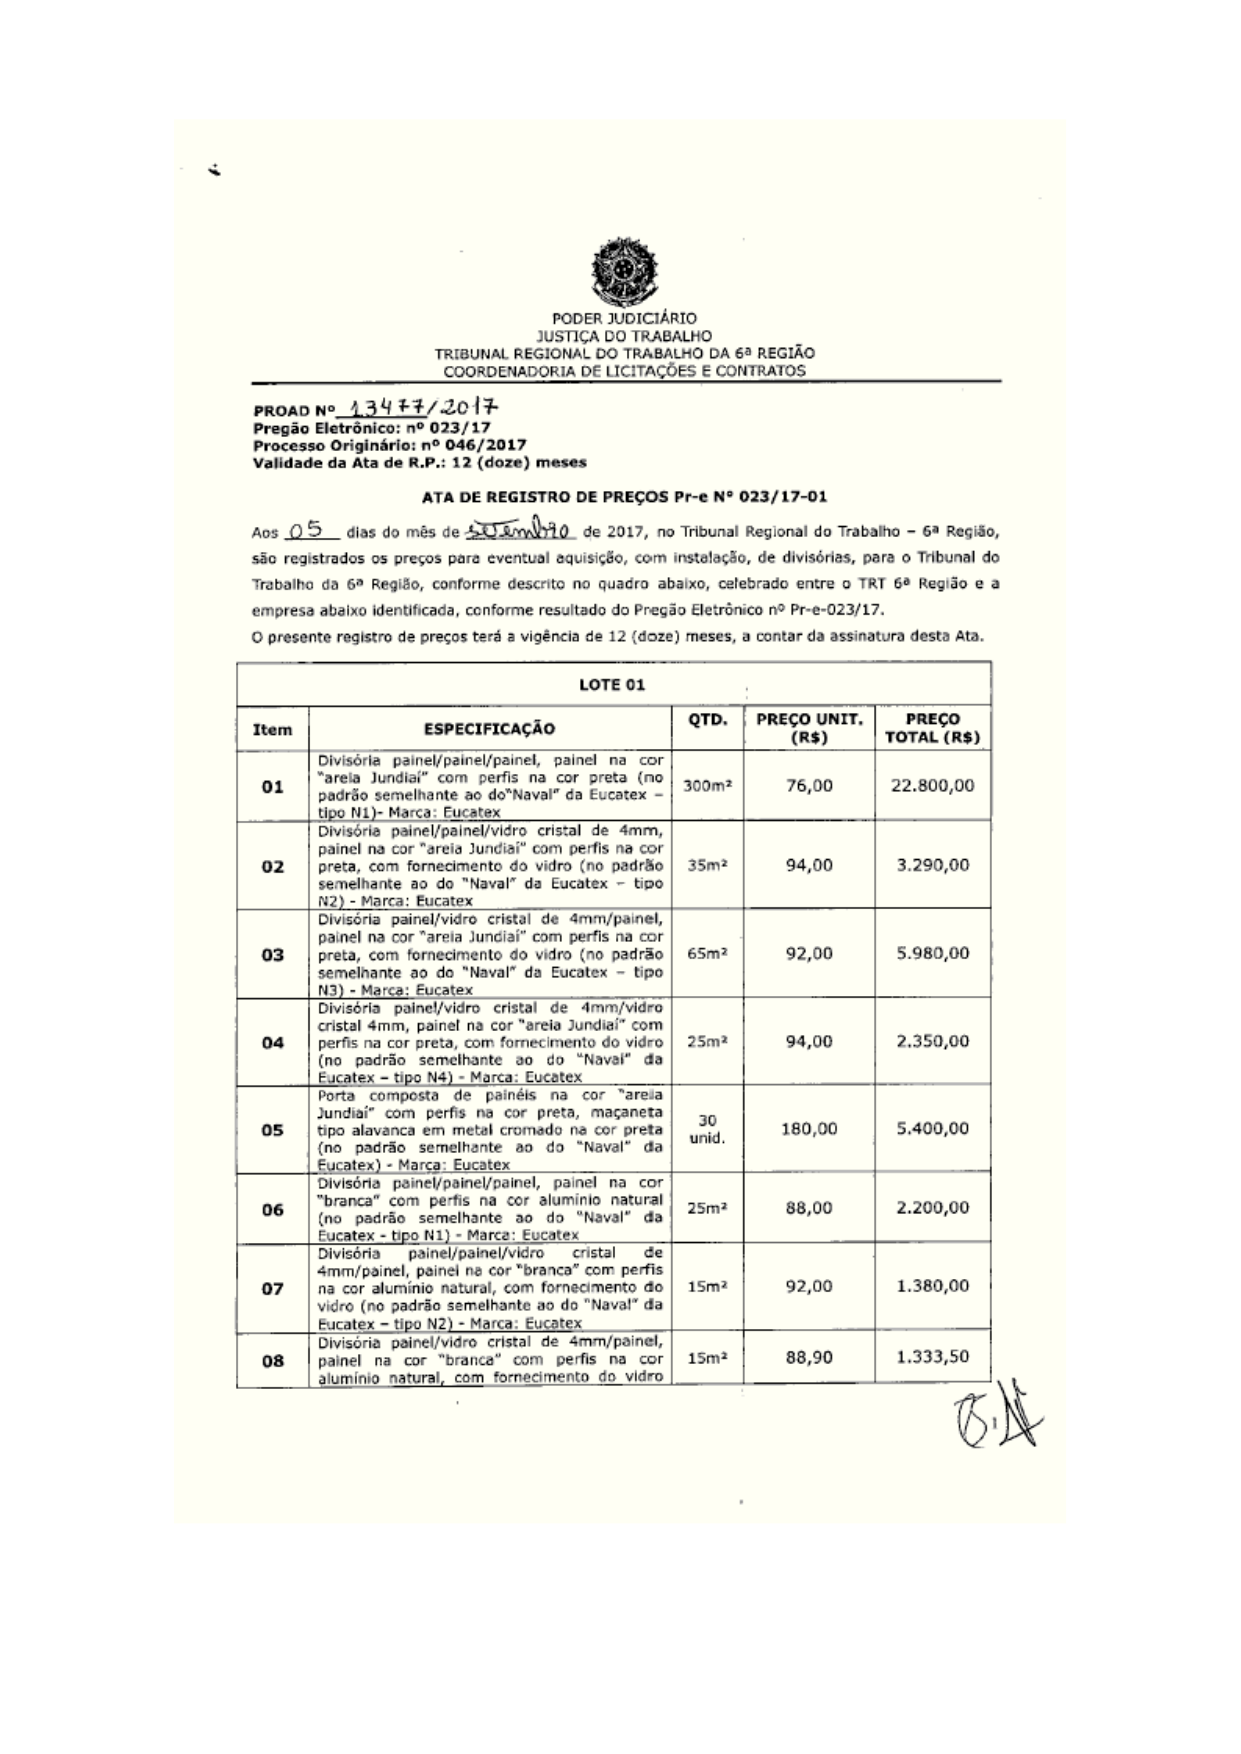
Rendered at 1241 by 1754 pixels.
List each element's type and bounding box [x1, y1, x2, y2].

picture [174, 118, 1067, 1525]
